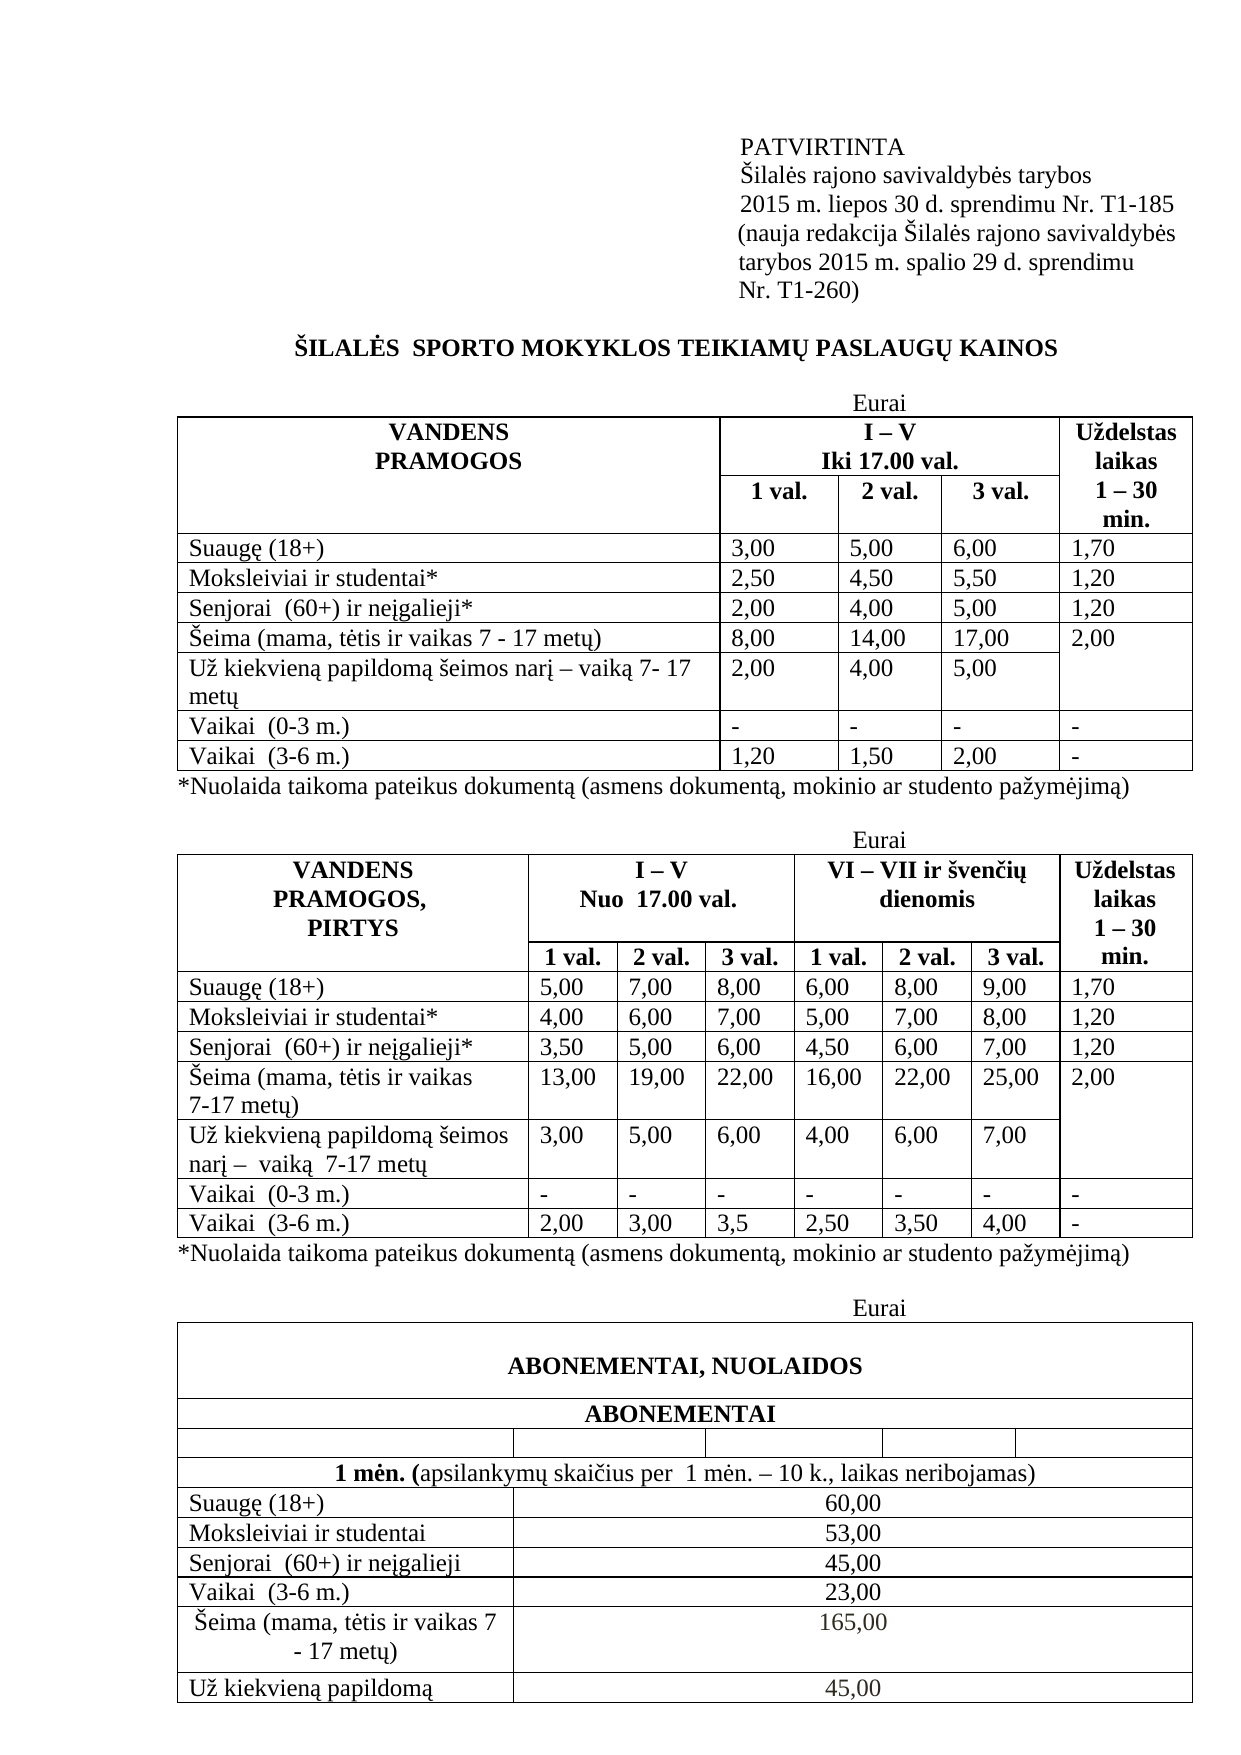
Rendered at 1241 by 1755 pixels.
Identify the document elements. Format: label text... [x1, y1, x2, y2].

table_cell 5,00 [839, 534, 941, 562]
table_cell Vaikai (0-3 m.) [178, 1179, 528, 1207]
table_cell 4,00 [972, 1209, 1059, 1237]
table_cell [514, 1429, 705, 1457]
table_cell 22,00 [706, 1062, 794, 1119]
table_cell 3 val. [706, 943, 794, 971]
table_header VANDENS PRAMOGOS [178, 418, 719, 532]
table_header Uždelstas laikas 1 – 30 min. [1060, 418, 1192, 532]
table_cell 14,00 [839, 623, 941, 652]
table_cell Šeima (mama, tėtis ir vaikas 7 - 17 metų) [178, 1607, 513, 1672]
table_cell 2,00 [529, 1209, 617, 1237]
table_cell Šeima (mama, tėtis ir vaikas 7-17 metų) [178, 1062, 528, 1119]
table_cell 1,20 [721, 741, 838, 770]
table_cell ABONEMENTAI [178, 1399, 1192, 1427]
table_cell [1016, 1429, 1192, 1457]
text Eurai [717, 825, 1181, 854]
table_cell 5,00 [942, 653, 1059, 710]
table_cell 16,00 [795, 1062, 882, 1119]
table_cell Suaugę (18+) [178, 1488, 513, 1517]
table_cell 1 val. [721, 476, 838, 532]
table_cell 5,00 [618, 1120, 705, 1178]
table_cell 3,50 [883, 1209, 971, 1237]
table_header VANDENS PRAMOGOS, PIRTYS [178, 855, 528, 971]
table_cell 8,00 [721, 623, 838, 652]
table_cell 4,00 [795, 1120, 882, 1178]
table_cell 4,50 [795, 1032, 882, 1061]
table_cell - [721, 711, 838, 740]
text PATVIRTINTA [740, 132, 1181, 161]
table_cell 6,00 [795, 972, 882, 1001]
table_cell 1,70 [1061, 972, 1192, 1001]
table_cell Senjorai (60+) ir neįgalieji [178, 1548, 513, 1576]
table_cell Moksleiviai ir studentai [178, 1518, 513, 1547]
table_cell 7,00 [706, 1002, 794, 1031]
table_cell 4,50 [839, 563, 941, 592]
text Nr. T1-260) [312, 276, 1181, 304]
table_cell - [529, 1179, 617, 1207]
table_cell 3,5 [706, 1209, 794, 1237]
table_cell 1 val. [529, 943, 617, 971]
text *Nuolaida taikoma pateikus dokumentą (asmens dokumentą, mokinio ar studento pažymėjimą) [177, 1238, 1181, 1267]
table_cell 2,00 [942, 741, 1059, 770]
table_cell Suaugę (18+) [178, 534, 719, 562]
table_cell 6,00 [706, 1120, 794, 1178]
table_cell Šeima (mama, tėtis ir vaikas 7 - 17 metų) [178, 623, 719, 652]
table_cell 60,00 [514, 1488, 1192, 1517]
table_cell 19,00 [618, 1062, 705, 1119]
table_cell [706, 1429, 882, 1457]
table_header ABONEMENTAI, NUOLAIDOS [178, 1323, 1192, 1398]
table_cell - [1061, 1179, 1192, 1207]
table_cell - [1061, 1209, 1192, 1237]
table_cell 25,00 [972, 1062, 1059, 1119]
table_cell 8,00 [972, 1002, 1059, 1031]
table_cell Už kiekvieną papildomą šeimos narį – vaiką 7- 17 metų [178, 653, 719, 710]
table_cell 1,50 [839, 741, 941, 770]
table_cell 2,50 [795, 1209, 882, 1237]
table_cell 7,00 [972, 1120, 1059, 1178]
text (nauja redakcija Šilalės rajono savivaldybės [312, 218, 1181, 247]
table_header I – V Iki 17.00 val. [721, 418, 1059, 475]
table_cell 1 mėn. (apsilankymų skaičius per 1 mėn. – 10 k., laikas neribojamas) [178, 1458, 1192, 1487]
table_cell 17,00 [942, 623, 1059, 652]
table_cell 8,00 [883, 972, 971, 1001]
table_cell 3,00 [618, 1209, 705, 1237]
table_cell 1,20 [1061, 1032, 1192, 1061]
table_cell Senjorai (60+) ir neįgalieji* [178, 593, 719, 622]
table_cell 13,00 [529, 1062, 617, 1119]
table_cell Už kiekvieną papildomą šeimos narį – vaiką 7-17 metų [178, 1120, 528, 1178]
table_header Uždelstas laikas 1 – 30 min. [1061, 855, 1192, 971]
table_cell 8,00 [706, 972, 794, 1001]
table_cell 23,00 [514, 1578, 1192, 1606]
table_cell - [618, 1179, 705, 1207]
text *Nuolaida taikoma pateikus dokumentą (asmens dokumentą, mokinio ar studento pažymėjimą) [177, 771, 1181, 799]
table_cell 3,00 [721, 534, 838, 562]
text Eurai [717, 1293, 1181, 1322]
table_cell 4,00 [529, 1002, 617, 1031]
table_cell [178, 1429, 513, 1457]
table_cell 53,00 [514, 1518, 1192, 1547]
table_cell 5,00 [795, 1002, 882, 1031]
table_cell - [795, 1179, 882, 1207]
table_cell 2 val. [618, 943, 705, 971]
table_cell 2,00 [721, 653, 838, 710]
table_cell 5,00 [942, 593, 1059, 622]
table_cell Suaugę (18+) [178, 972, 528, 1001]
table_cell 7,00 [883, 1002, 971, 1031]
text tarybos 2015 m. spalio 29 d. sprendimu [312, 247, 1181, 276]
table_cell 2 val. [839, 476, 941, 532]
table_cell - [883, 1179, 971, 1207]
table_cell 2,50 [721, 563, 838, 592]
table_cell 2 val. [883, 943, 971, 971]
table_cell 45,00 [514, 1548, 1192, 1576]
table_cell - [942, 711, 1059, 740]
table_cell 3,00 [529, 1120, 617, 1178]
table_cell 9,00 [972, 972, 1059, 1001]
table_cell 5,00 [529, 972, 617, 1001]
table_header I – V Nuo 17.00 val. [529, 855, 794, 941]
table_cell Vaikai (3-6 m.) [178, 741, 719, 770]
table_cell 6,00 [618, 1002, 705, 1031]
table_cell Vaikai (0-3 m.) [178, 711, 719, 740]
table_cell 45,00 [514, 1673, 1192, 1702]
table_cell - [1060, 741, 1192, 770]
table_cell Vaikai (3-6 m.) [178, 1209, 528, 1237]
table_cell 7,00 [972, 1032, 1059, 1061]
table_cell 1,70 [1060, 534, 1192, 562]
table_cell Moksleiviai ir studentai* [178, 1002, 528, 1031]
table_cell 3,50 [529, 1032, 617, 1061]
table_cell 2,00 [1060, 623, 1192, 710]
table_cell 4,00 [839, 593, 941, 622]
text šILALĖS SPORTO MOKYKLOS TEIKIAMŲ PASLAUGŲ KAINOS [177, 333, 1181, 362]
table_cell Moksleiviai ir studentai* [178, 563, 719, 592]
table_cell - [706, 1179, 794, 1207]
table_cell 3 val. [972, 943, 1059, 971]
table_cell 6,00 [883, 1032, 971, 1061]
table_cell 22,00 [883, 1062, 971, 1119]
table_cell [883, 1429, 1015, 1457]
table_header VI – VII ir švenčių dienomis [795, 855, 1059, 941]
table_cell - [839, 711, 941, 740]
table_cell 5,00 [618, 1032, 705, 1061]
table_cell 7,00 [618, 972, 705, 1001]
table_cell 2,00 [1061, 1062, 1192, 1178]
table_cell 6,00 [706, 1032, 794, 1061]
text 2015 m. liepos 30 d. sprendimu Nr. T1-185 [177, 189, 1181, 218]
table_cell 6,00 [883, 1120, 971, 1178]
table_cell 1,20 [1061, 1002, 1192, 1031]
table_cell 2,00 [721, 593, 838, 622]
table_cell 4,00 [839, 653, 941, 710]
table_cell Senjorai (60+) ir neįgalieji* [178, 1032, 528, 1061]
table_cell 1 val. [795, 943, 882, 971]
table_cell 3 val. [942, 476, 1059, 532]
table_cell 5,50 [942, 563, 1059, 592]
text Šilalės rajono savivaldybės tarybos [177, 161, 1181, 189]
table_cell 1,20 [1060, 593, 1192, 622]
table_cell 6,00 [942, 534, 1059, 562]
table_cell Vaikai (3-6 m.) [178, 1578, 513, 1606]
text Eurai [717, 388, 1181, 416]
table_cell - [1060, 711, 1192, 740]
table_cell 1,20 [1060, 563, 1192, 592]
table_cell 165,00 [514, 1607, 1192, 1672]
table_cell - [972, 1179, 1059, 1207]
table_cell Už kiekvieną papildomą [178, 1673, 513, 1702]
